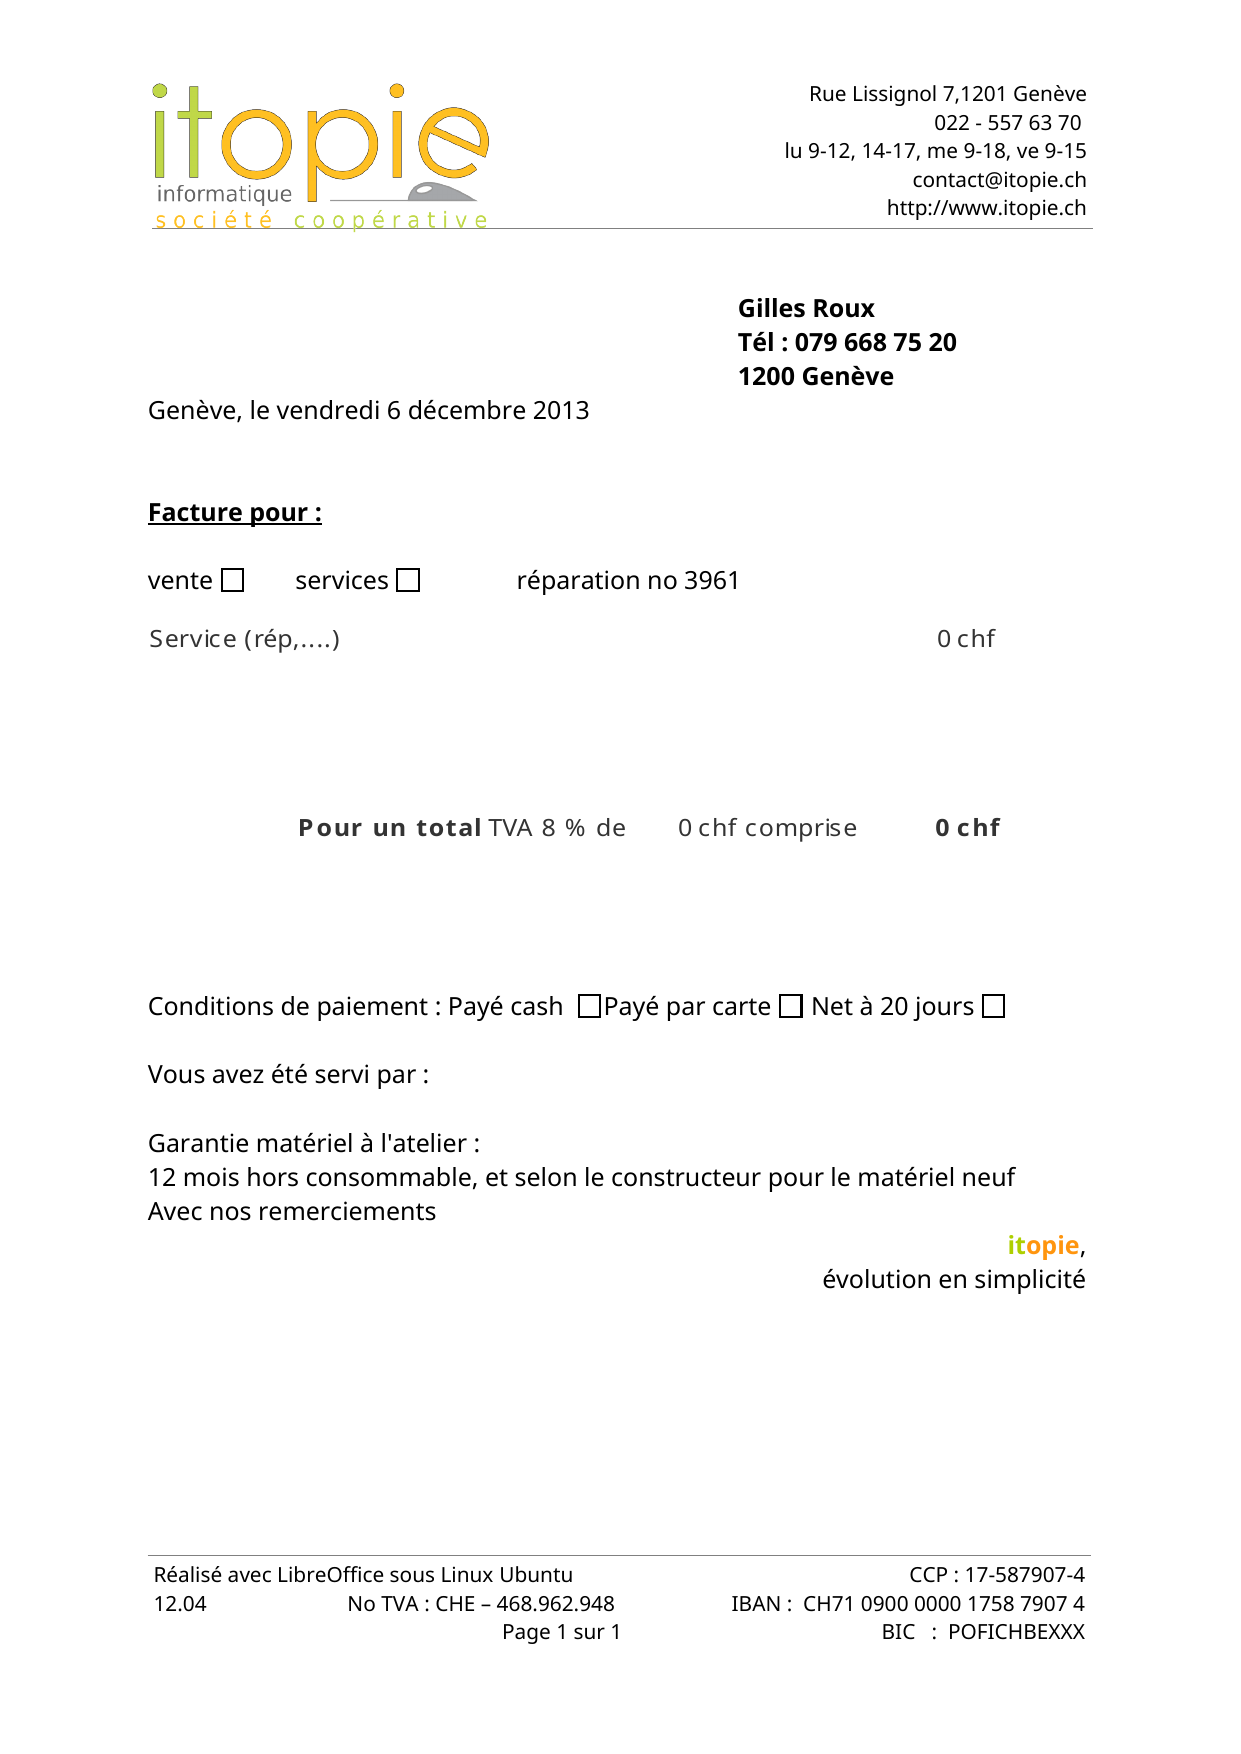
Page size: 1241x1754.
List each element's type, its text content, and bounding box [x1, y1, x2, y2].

text vente services réparation no 3961 [148, 563, 1093, 597]
text Facture pour : [148, 495, 1093, 529]
text Avec nos remerciements [148, 1193, 1093, 1227]
text Vous avez été servi par : [148, 1057, 1093, 1091]
text Gilles Roux [148, 290, 1093, 324]
picture [138, 72, 500, 244]
text évolution en simplicité [148, 1262, 1093, 1296]
text Conditions de paiement : Payé cash Payé par carte Net à 20 jours [148, 989, 1093, 1023]
text itopie, [148, 1227, 1093, 1262]
text Tél : 079 668 75 20 [148, 324, 1093, 358]
text 12 mois hors consommable, et selon le constructeur pour le matériel neuf [148, 1159, 1093, 1193]
text 1200 Genève [148, 358, 1093, 392]
text Garantie matériel à l'atelier : [148, 1125, 1093, 1159]
text Genève, le vendredi 6 décembre 2013 [148, 392, 1093, 427]
